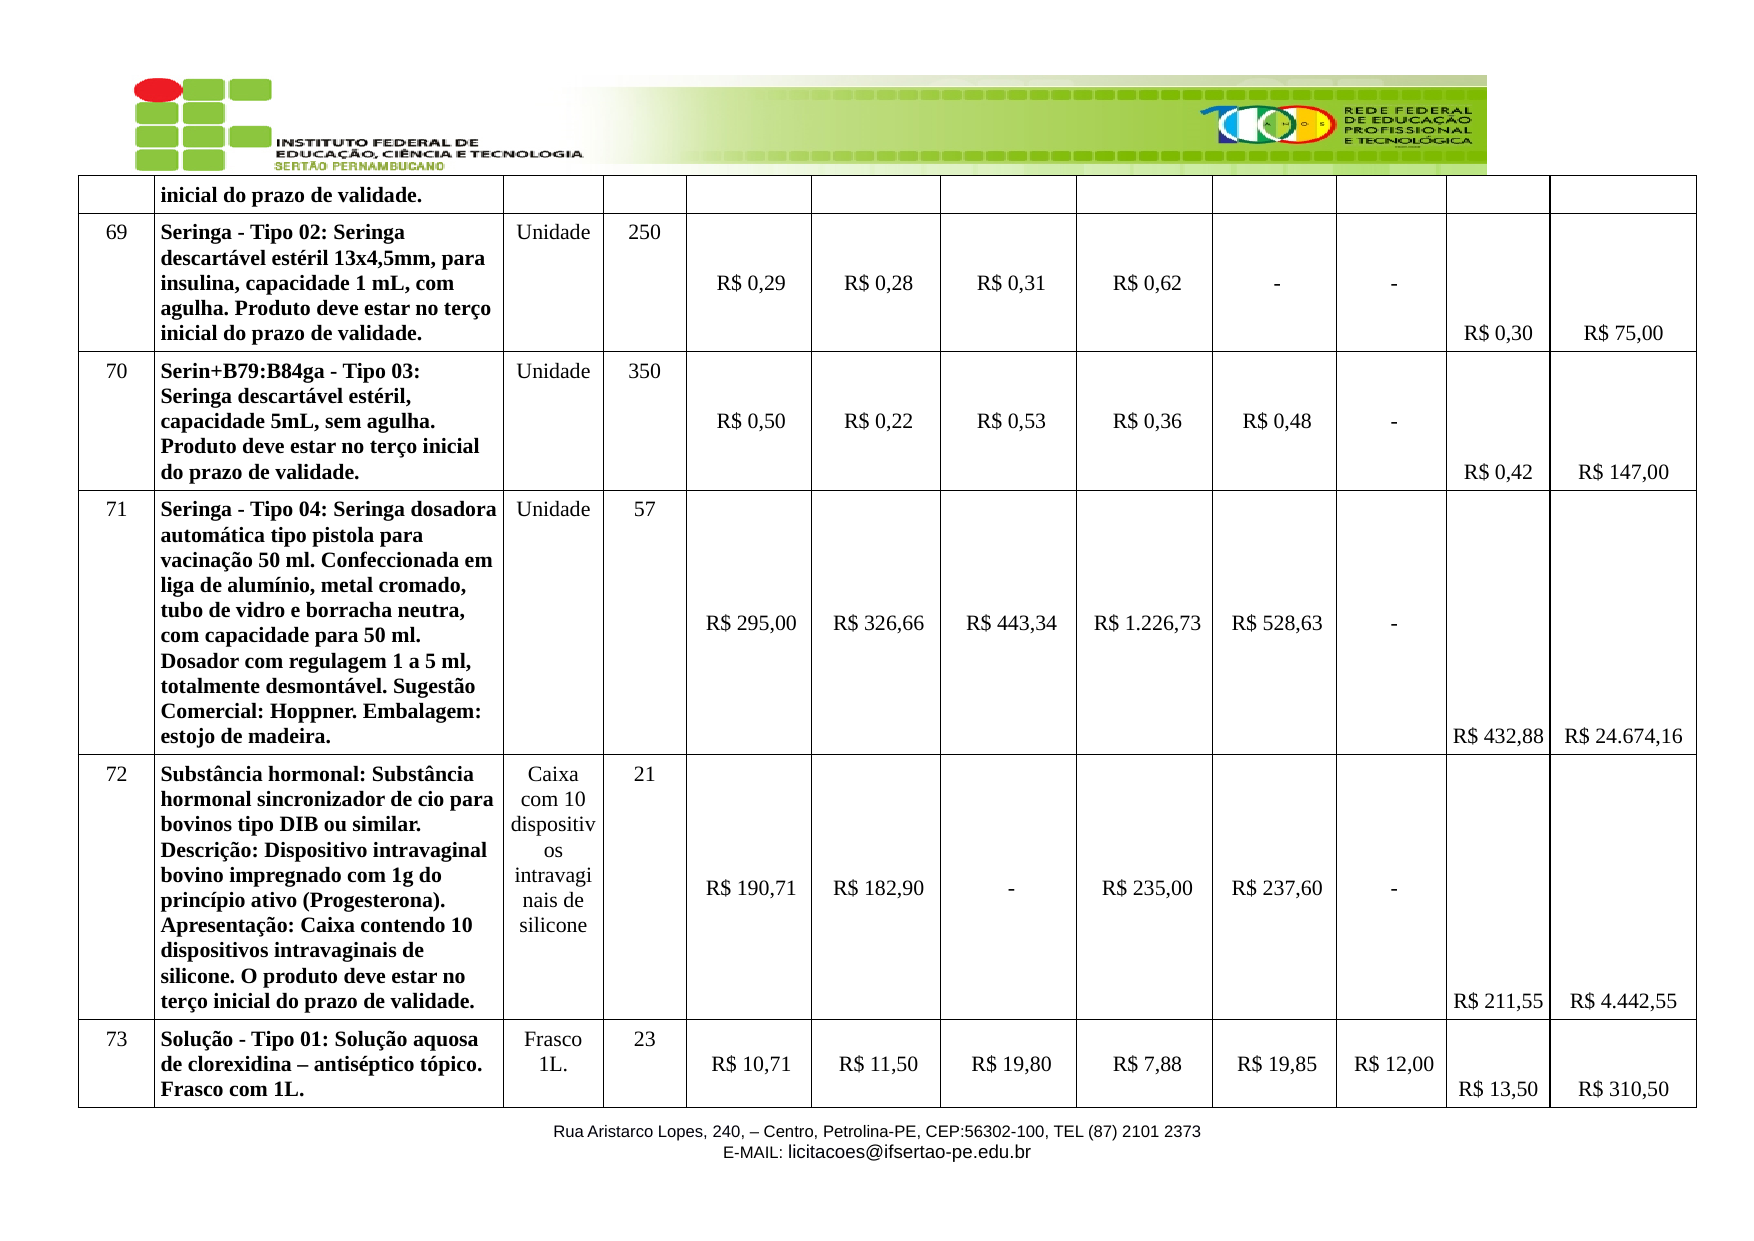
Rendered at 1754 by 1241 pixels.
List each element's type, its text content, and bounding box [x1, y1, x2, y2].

table_cell [812, 176, 940, 213]
table_cell Unidade [504, 214, 603, 351]
table_cell R$ 0,28 [812, 214, 940, 351]
table_cell 72 [79, 755, 154, 1019]
table_cell 70 [79, 352, 154, 490]
table_cell [604, 176, 686, 213]
table_cell R$ 19,85 [1213, 1020, 1336, 1107]
table_cell R$ 0,31 [941, 214, 1076, 351]
table_cell 57 [604, 491, 686, 754]
table_cell R$ 326,66 [812, 491, 940, 754]
table_cell R$ 0,62 [1077, 214, 1212, 351]
table_cell [1077, 176, 1212, 213]
table_cell 73 [79, 1020, 154, 1107]
table_cell R$ 0,22 [812, 352, 940, 490]
table_cell R$ 295,00 [687, 491, 811, 754]
table_cell R$ 147,00 [1551, 352, 1696, 490]
table_cell Caixa com 10 dispositivos intravaginais de silicone [504, 755, 603, 1019]
table_cell R$ 443,34 [941, 491, 1076, 754]
table_cell R$ 190,71 [687, 755, 811, 1019]
table_cell R$ 11,50 [812, 1020, 940, 1107]
table_cell - [1213, 214, 1336, 351]
table_cell Unidade [504, 491, 603, 754]
table_cell R$ 0,50 [687, 352, 811, 490]
table_cell R$ 0,30 [1447, 214, 1549, 351]
table_cell 250 [604, 214, 686, 351]
table_cell inicial do prazo de validade. [155, 176, 503, 213]
table_cell R$ 235,00 [1077, 755, 1212, 1019]
table_cell [941, 176, 1076, 213]
table_cell R$ 12,00 [1337, 1020, 1446, 1107]
table_cell R$ 13,50 [1447, 1020, 1549, 1107]
table_cell R$ 1.226,73 [1077, 491, 1212, 754]
table_cell [504, 176, 603, 213]
table_cell R$ 10,71 [687, 1020, 811, 1107]
table_cell [687, 176, 811, 213]
table_cell Frasco 1L. [504, 1020, 603, 1107]
table_cell R$ 182,90 [812, 755, 940, 1019]
table_cell R$ 4.442,55 [1551, 755, 1696, 1019]
table_cell R$ 211,55 [1447, 755, 1549, 1019]
table_cell - [1213, 176, 1336, 213]
table_cell - [941, 755, 1076, 1019]
table_cell - [1337, 755, 1446, 1019]
table_cell Seringa - Tipo 04: Seringa dosadora automática tipo pistola para vacinação 50 ml. Confeccionada em liga de alumínio, metal cromado, tubo de vidro e borracha neutra, com capacidade para 50 ml. Dosador com regulagem 1 a 5 ml, totalmente desmontável. Sugestão Comercial: Hoppner. Embalagem: estojo de madeira. [155, 491, 503, 754]
table_cell R$ 75,00 [1551, 214, 1696, 351]
table_cell 71 [79, 491, 154, 754]
table_cell R$ 0,42 [1447, 352, 1549, 490]
table_cell R$ 528,63 [1213, 491, 1336, 754]
table_cell 69 [79, 214, 154, 351]
picture [118, 75, 1487, 175]
table_cell Solução - Tipo 01: Solução aquosa de clorexidina – antiséptico tópico. Frasco com 1L. [155, 1020, 503, 1107]
table_cell R$ 19,80 [941, 1020, 1076, 1107]
table_cell Serin+B79:B84ga - Tipo 03: Seringa descartável estéril, capacidade 5mL, sem agulha. Produto deve estar no terço inicial do prazo de validade. [155, 352, 503, 490]
table_cell [1447, 176, 1549, 213]
table_cell - [1337, 176, 1446, 213]
table_cell R$ 0,29 [687, 214, 811, 351]
table_cell - [1337, 491, 1446, 754]
table_cell [1551, 176, 1696, 213]
table_cell Substância hormonal: Substância hormonal sincronizador de cio para bovinos tipo DIB ou similar. Descrição: Dispositivo intravaginal bovino impregnado com 1g do princípio ativo (Progesterona). Apresentação: Caixa contendo 10 dispositivos intravaginais de silicone. O produto deve estar no terço inicial do prazo de validade. [155, 755, 503, 1019]
table_cell R$ 0,36 [1077, 352, 1212, 490]
table_cell Unidade [504, 352, 603, 490]
table_cell R$ 310,50 [1551, 1020, 1696, 1107]
table_cell R$ 7,88 [1077, 1020, 1212, 1107]
table_cell - [1337, 352, 1446, 490]
table_cell R$ 0,48 [1213, 352, 1336, 490]
table_cell R$ 0,53 [941, 352, 1076, 490]
table_cell - [1337, 214, 1446, 351]
table_cell 350 [604, 352, 686, 490]
table_cell 23 [604, 1020, 686, 1107]
table_cell Seringa - Tipo 02: Seringa descartável estéril 13x4,5mm, para insulina, capacidade 1 mL, com agulha. Produto deve estar no terço inicial do prazo de validade. [155, 214, 503, 351]
table_cell R$ 24.674,16 [1551, 491, 1696, 754]
table_cell R$ 237,60 [1213, 755, 1336, 1019]
table_cell 21 [604, 755, 686, 1019]
table_cell R$ 432,88 [1447, 491, 1549, 754]
table_cell [79, 176, 154, 213]
